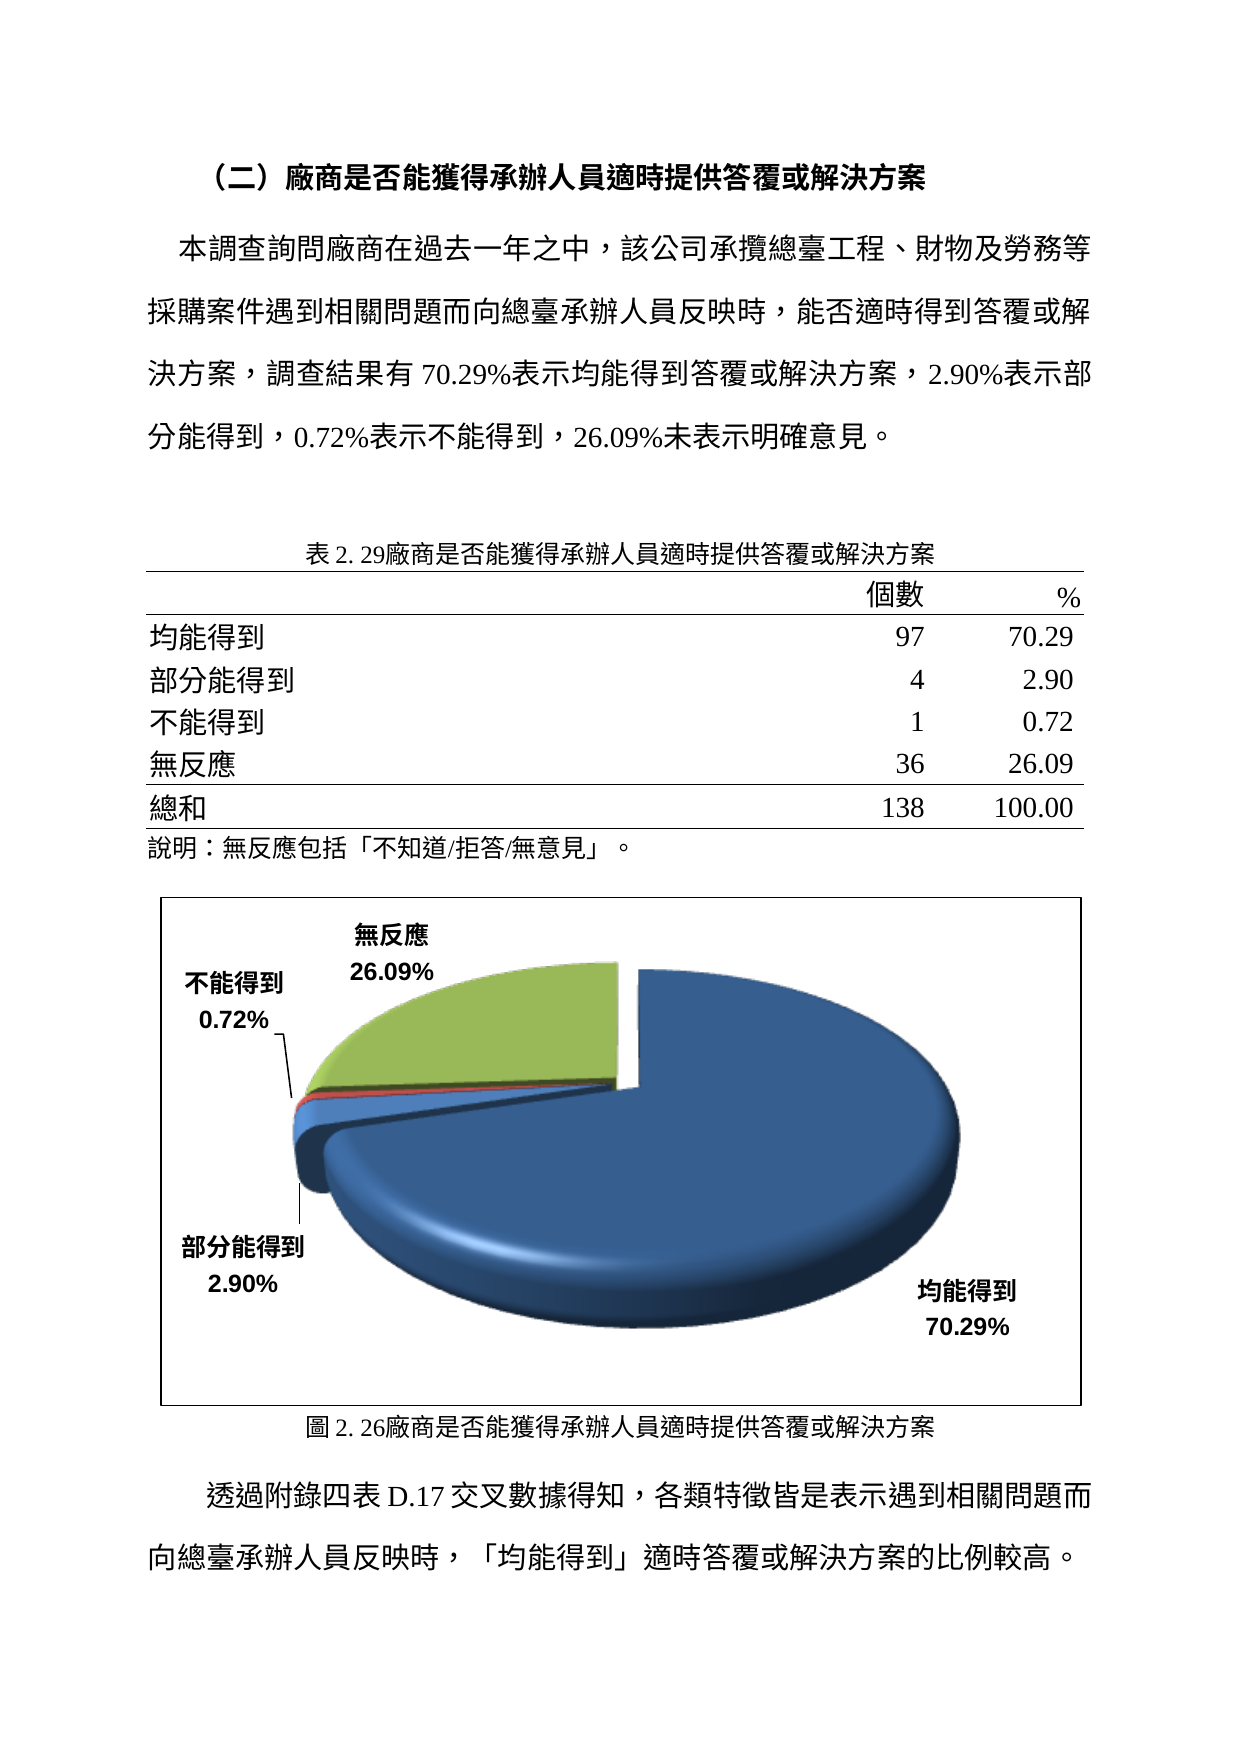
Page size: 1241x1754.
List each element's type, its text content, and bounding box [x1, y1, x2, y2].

table_cell 2.90 [928, 658, 1084, 700]
table_cell 總和 [146, 785, 771, 828]
table_cell 無反應 [146, 742, 771, 784]
text 透過附錄四表D.17交叉數據得知，各類特徵皆是表示遇到相關問題而向總臺承辦人員反映時，「均能得到」適時答覆或解決方案的比例較高。 [148, 1456, 1092, 1581]
text 說明：無反應包括「不知道/拒答/無意見」。 [148, 829, 1071, 865]
table_cell 97 [771, 615, 927, 657]
table_cell 36 [771, 742, 927, 784]
text 表2. 29廠商是否能獲得承辦人員適時提供答覆或解決方案 [148, 534, 1092, 571]
table_cell 0.72 [928, 700, 1084, 742]
table_cell 70.29 [928, 615, 1084, 657]
table_cell 1 [771, 700, 927, 742]
subtitle （二）廠商是否能獲得承辦人員適時提供答覆或解決方案 [198, 155, 1092, 197]
table_header 個數 [771, 572, 927, 614]
table_cell 4 [771, 658, 927, 700]
table_cell 均能得到 [146, 615, 771, 657]
text 圖2. 26廠商是否能獲得承辦人員適時提供答覆或解決方案 [148, 1408, 1092, 1444]
table_cell 138 [771, 785, 927, 828]
table_header % [928, 572, 1084, 614]
text 本調查詢問廠商在過去一年之中，該公司承攬總臺工程、財物及勞務等採購案件遇到相關問題而向總臺承辦人員反映時，能否適時得到答覆或解決方案，調查結果有70.29%表示均能得到答覆或解決方案，2.90%表示部分能得到，0.72%表示不能得到，26.09%未表示明確意見。 [148, 209, 1092, 459]
table_cell 不能得到 [146, 700, 771, 742]
table_header [146, 572, 771, 614]
table_cell 100.00 [928, 785, 1084, 828]
table_cell 部分能得到 [146, 658, 771, 700]
table_cell 26.09 [928, 742, 1084, 784]
